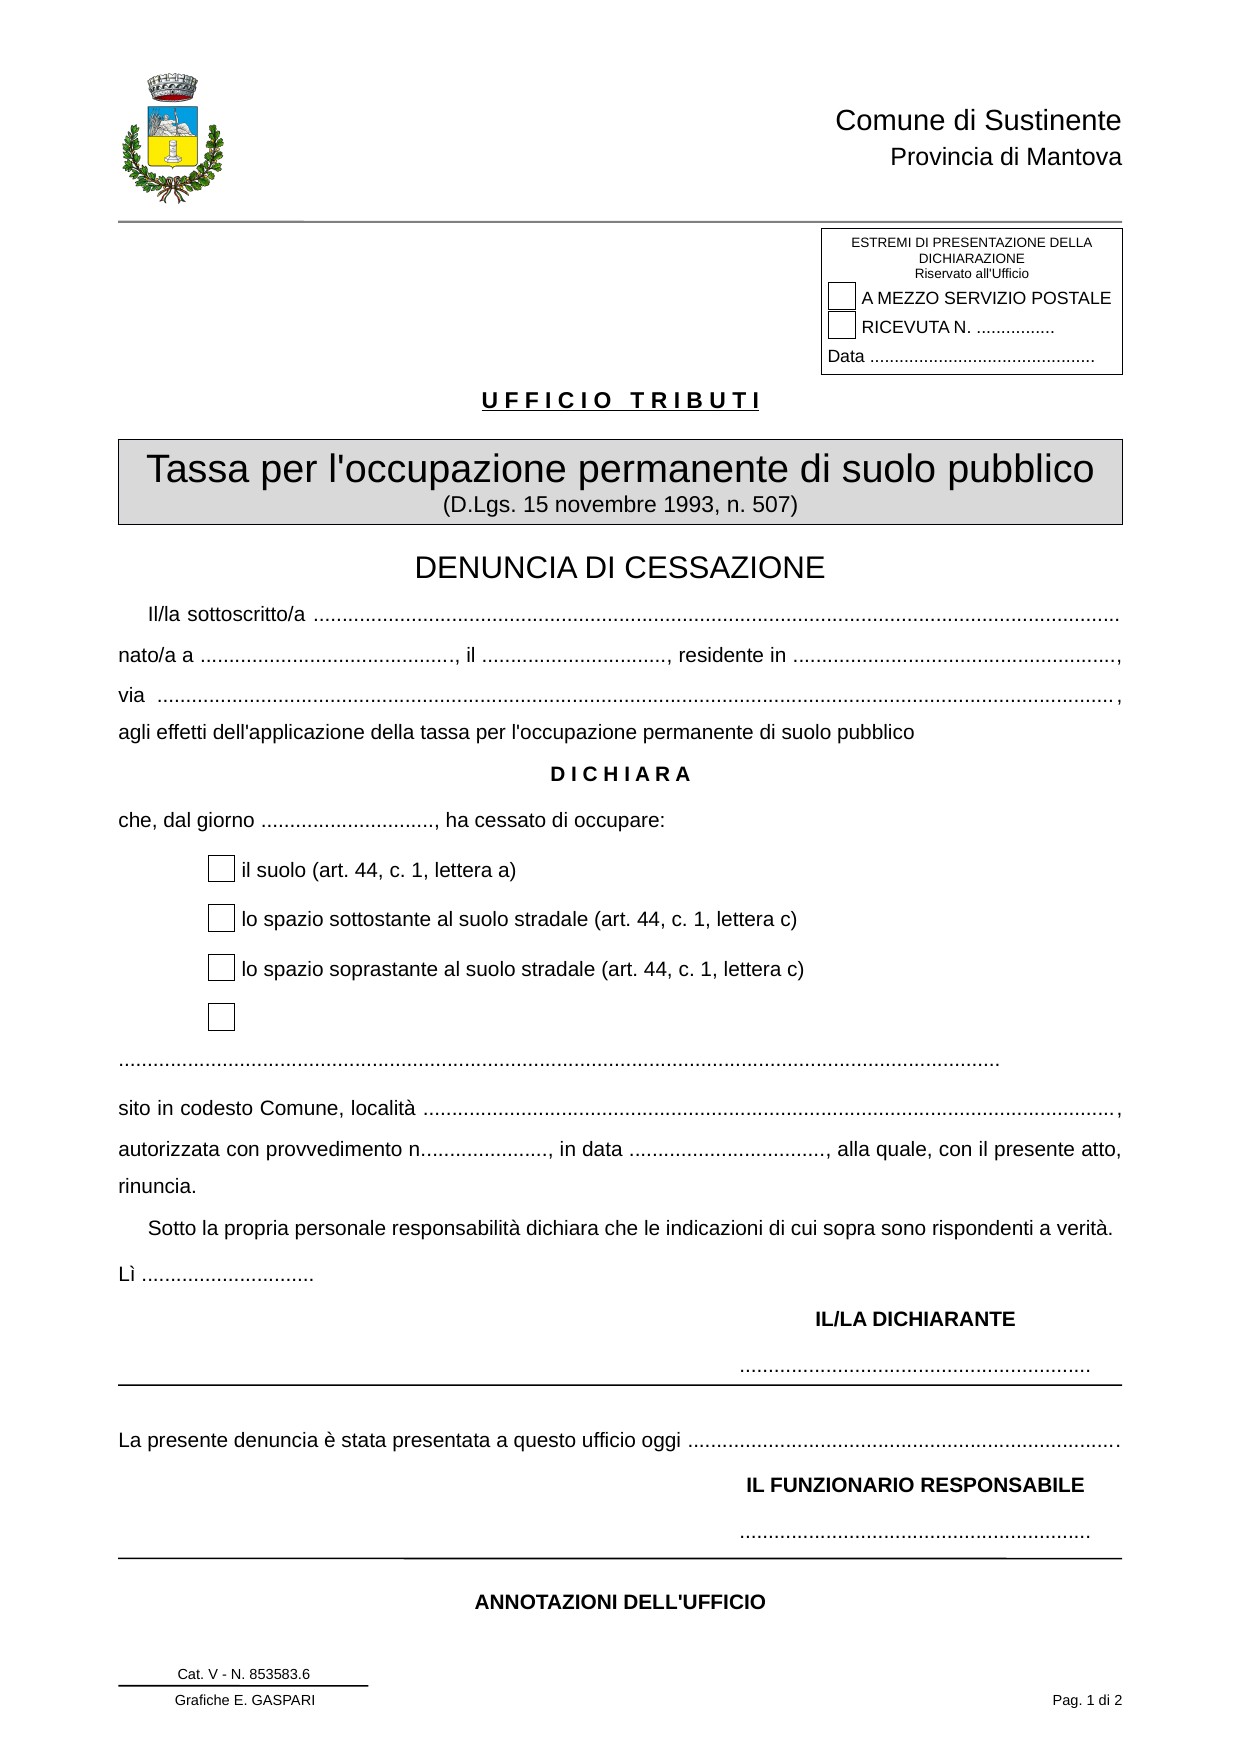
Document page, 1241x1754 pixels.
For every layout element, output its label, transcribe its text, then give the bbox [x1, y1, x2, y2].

subtitle D I C H I A R A [118, 762, 1122, 786]
text Sotto la propria personale responsabilità dichiara che le indicazioni di cui sopra sono rispondenti a verità. [118, 1216, 1122, 1240]
text Lì .............................. [118, 1258, 1122, 1287]
text lo spazio sottostante al suolo stradale (art. 44, c. 1, lettera c) [118, 903, 1122, 932]
table_header ESTREMI DI PRESENTAZIONE DELLA DICHIARAZIONE Riservato all'Ufficio A MEZZO SERVIZIO POSTALE RICEVUTA N. ................ Data .............................................. [822, 229, 1122, 374]
text IL/LA DICHIARANTE [709, 1307, 1122, 1331]
text Il/la sottoscritto/a ............................................................................................................................................ nato/a a ............................................, il ................................, residente in ........................................................, via ......................................................................................................................................................................, agli effetti dell'applicazione della tassa per l'occupazione permanente di suolo pubblico [118, 598, 1122, 744]
subtitle ANNOTAZIONI DELL'UFFICIO [118, 1590, 1122, 1614]
text sito in codesto Comune, località ........................................................................................................................, autorizzata con provvedimento n......................, in data .................................., alla quale, con il presente atto, rinuncia. [118, 1092, 1122, 1197]
text ......................................................................................................................................................... [118, 1002, 1122, 1071]
text Comune di Sustinente [224, 103, 1122, 137]
table_header Tassa per l'occupazione permanente di suolo pubblico (D.Lgs. 15 novembre 1993, n. 507) [119, 440, 1122, 523]
subtitle IL FUNZIONARIO RESPONSABILE [709, 1473, 1122, 1497]
text La presente denuncia è stata presentata a questo ufficio oggi ........................................................................... [118, 1424, 1122, 1453]
picture [122, 73, 224, 204]
text ............................................................. [709, 1349, 1122, 1378]
table_header [118, 228, 821, 374]
text il suolo (art. 44, c. 1, lettera a) [118, 854, 1122, 883]
text ............................................................. [709, 1515, 1122, 1544]
text che, dal giorno .............................., ha cessato di occupare: [118, 804, 1122, 833]
text Provincia di Mantova [224, 142, 1122, 171]
subtitle DENUNCIA DI CESSAZIONE [118, 549, 1122, 585]
text lo spazio soprastante al suolo stradale (art. 44, c. 1, lettera c) [118, 953, 1122, 981]
subtitle U F F I C I O T R I B U T I [118, 387, 1122, 413]
